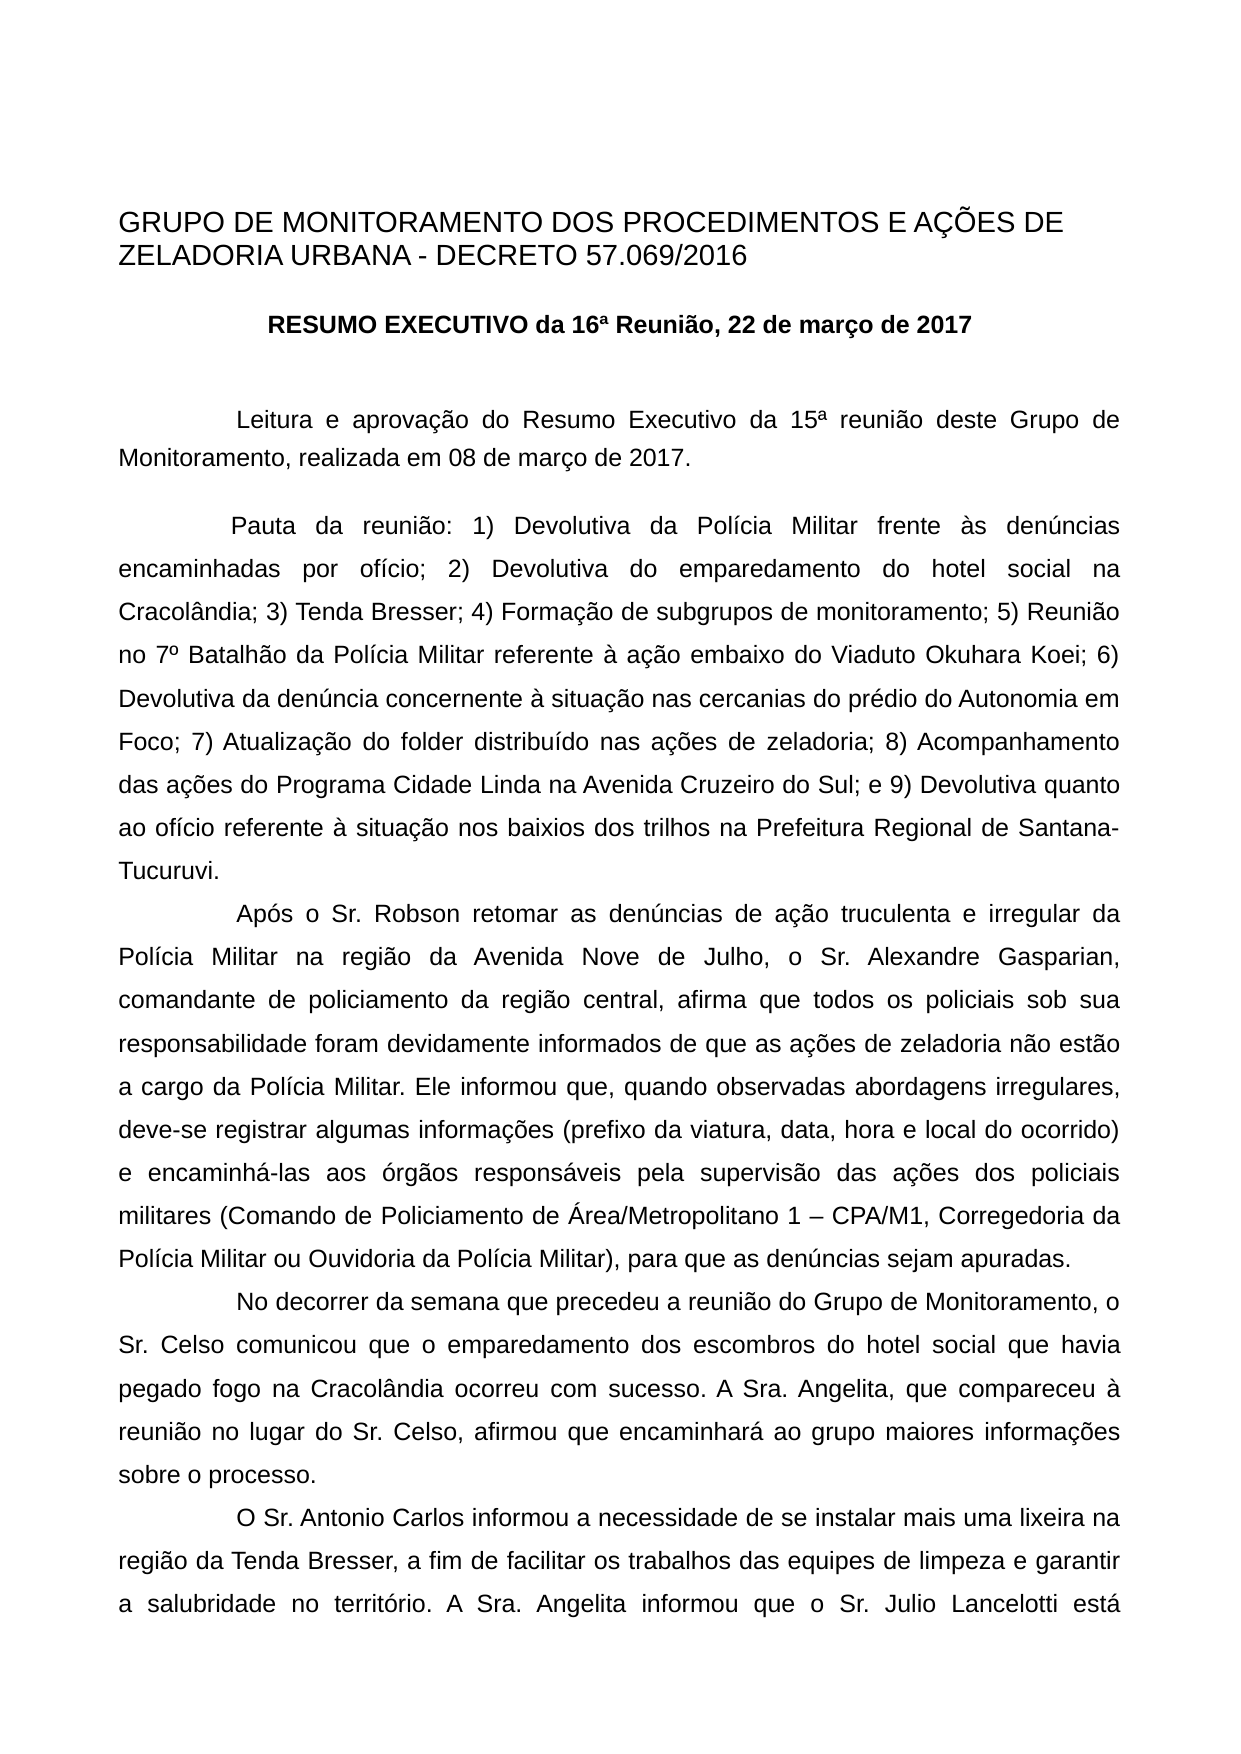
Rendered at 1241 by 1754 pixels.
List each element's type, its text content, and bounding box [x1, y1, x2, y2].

text No decorrer da semana que precedeu a reunião do Grupo de Monitoramento, o Sr. Celso comunicou que o emparedamento dos escombros do hotel social que havia pegado fogo na Cracolândia ocorreu com sucesso. A Sra. Angelita, que compareceu à reunião no lugar do Sr. Celso, afirmou que encaminhará ao grupo maiores informações sobre o processo. [118, 1287, 1122, 1488]
text O Sr. Antonio Carlos informou a necessidade de se instalar mais uma lixeira na região da Tenda Bresser, a fim de facilitar os trabalhos das equipes de limpeza e garantir a salubridade no território. A Sra. Angelita informou que o Sr. Julio Lancelotti está [118, 1503, 1122, 1618]
title GRUPO DE MONITORAMENTO DOS PROCEDIMENTOS E AÇÕES DE ZELADORIA URBANA - DECRETO 57.069/2016 [118, 204, 1122, 272]
text RESUMO EXECUTIVO da 16ª Reunião, 22 de março de 2017 [118, 311, 1122, 339]
text Leitura e aprovação do Resumo Executivo da 15ª reunião deste Grupo de Monitoramento, realizada em 08 de março de 2017. [118, 398, 1122, 473]
text Após o Sr. Robson retomar as denúncias de ação truculenta e irregular da Polícia Militar na região da Avenida Nove de Julho, o Sr. Alexandre Gasparian, comandante de policiamento da região central, afirma que todos os policiais sob sua responsabilidade foram devidamente informados de que as ações de zeladoria não estão a cargo da Polícia Militar. Ele informou que, quando observadas abordagens irregulares, deve-se registrar algumas informações (prefixo da viatura, data, hora e local do ocorrido) e encaminhá-las aos órgãos responsáveis pela supervisão das ações dos policiais militares (Comando de Policiamento de Área/Metropolitano 1 – CPA/M1, Corregedoria da Polícia Militar ou Ouvidoria da Polícia Militar), para que as denúncias sejam apuradas. [118, 899, 1122, 1273]
text Pauta da reunião: 1) Devolutiva da Polícia Militar frente às denúncias encaminhadas por ofício; 2) Devolutiva do emparedamento do hotel social na Cracolândia; 3) Tenda Bresser; 4) Formação de subgrupos de monitoramento; 5) Reunião no 7º Batalhão da Polícia Militar referente à ação embaixo do Viaduto Okuhara Koei; 6) Devolutiva da denúncia concernente à situação nas cercanias do prédio do Autonomia em Foco; 7) Atualização do folder distribuído nas ações de zeladoria; 8) Acompanhamento das ações do Programa Cidade Linda na Avenida Cruzeiro do Sul; e 9) Devolutiva quanto ao ofício referente à situação nos baixios dos trilhos na Prefeitura Regional de Santana-Tucuruvi. [118, 511, 1122, 885]
